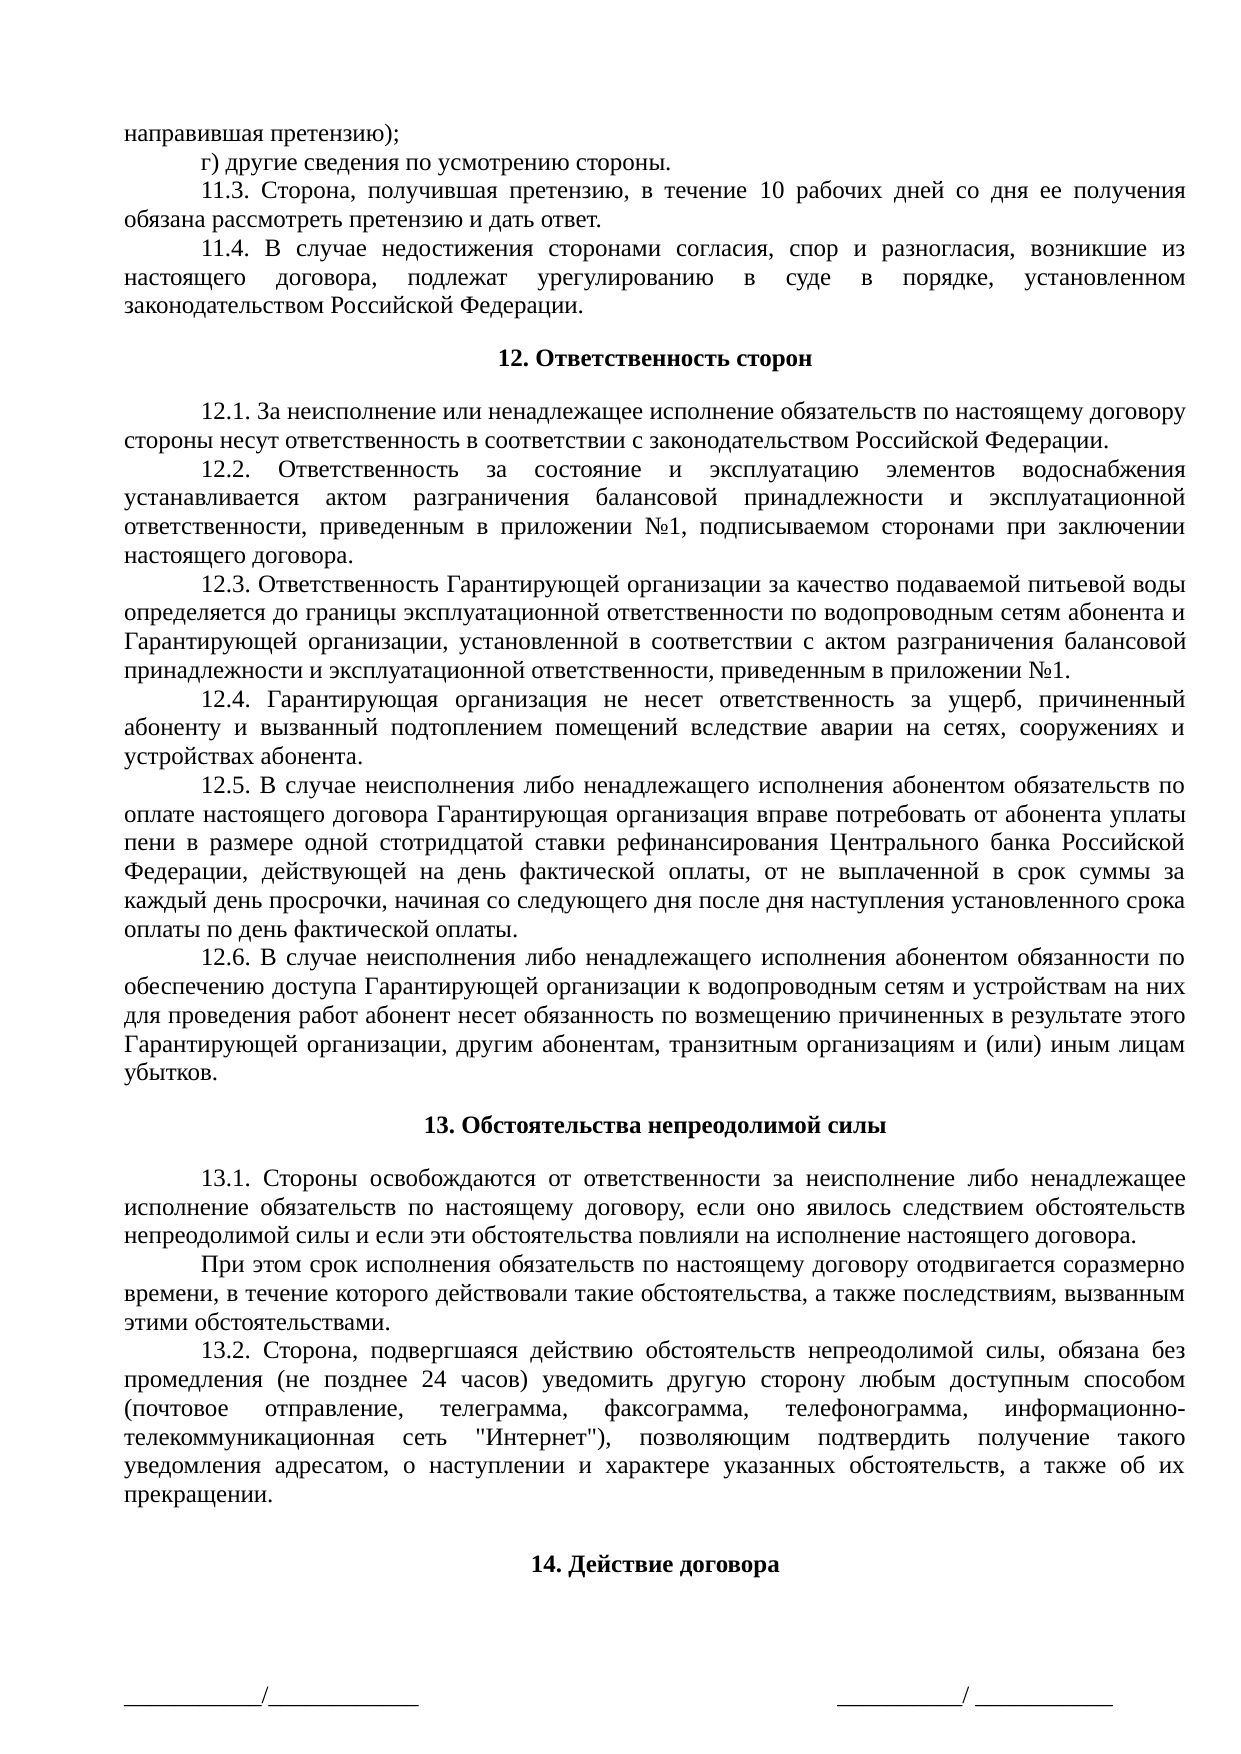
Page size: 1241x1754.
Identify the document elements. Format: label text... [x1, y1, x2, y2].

text 14. Действие договора [124, 1549, 1186, 1577]
text 12.5. В случае неисполнения либо ненадлежащего исполнения абонентом обязательств по оплате настоящего договора Гарантирующая организация вправе потребовать от абонента уплаты пени в размере одной стотридцатой ставки рефинансирования Центрального банка Российской Федерации, действующей на день фактической оплаты, от не выплаченной в срок суммы за каждый день просрочки, начиная со следующего дня после дня наступления установленного срока оплаты по день фактической оплаты. [124, 770, 1186, 942]
text 12.1. За неисполнение или ненадлежащее исполнение обязательств по настоящему договору стороны несут ответственность в соответствии с законодательством Российской Федерации. [124, 396, 1186, 454]
text 12.4. Гарантирующая организация не несет ответственность за ущерб, причиненный абоненту и вызванный подтоплением помещений вследствие аварии на сетях, сооружениях и устройствах абонента. [124, 684, 1186, 770]
text 13.1. Стороны освобождаются от ответственности за неисполнение либо ненадлежащее исполнение обязательств по настоящему договору, если оно явилось следствием обстоятельств непреодолимой силы и если эти обстоятельства повлияли на исполнение настоящего договора. [124, 1163, 1186, 1249]
text г) другие сведения по усмотрению стороны. [124, 147, 1186, 176]
text При этом срок исполнения обязательств по настоящему договору отодвигается соразмерно времени, в течение которого действовали такие обстоятельства, а также последствиям, вызванным этими обстоятельствами. [124, 1249, 1186, 1336]
text 11.3. Сторона, получившая претензию, в течение 10 рабочих дней со дня ее получения обязана рассмотреть претензию и дать ответ. [124, 176, 1186, 233]
text 13.2. Сторона, подвергшаяся действию обстоятельств непреодолимой силы, обязана без промедления (не позднее 24 часов) уведомить другую сторону любым доступным способом (почтовое отправление, телеграмма, факсограмма, телефонограмма, информационно-телекоммуникационная сеть "Интернет"), позволяющим подтвердить получение такого уведомления адресатом, о наступлении и характере указанных обстоятельств, а также об их прекращении. [124, 1336, 1186, 1508]
text 13. Обстоятельства непреодолимой силы [124, 1110, 1186, 1139]
text 11.4. В случае недостижения сторонами согласия, спор и разногласия, возникшие из настоящего договора, подлежат урегулированию в суде в порядке, установленном законодательством Российской Федерации. [124, 233, 1186, 319]
text направившая претензию); [124, 118, 1186, 147]
text 12.6. В случае неисполнения либо ненадлежащего исполнения абонентом обязанности по обеспечению доступа Гарантирующей организации к водопроводным сетям и устройствам на них для проведения работ абонент несет обязанность по возмещению причиненных в результате этого Гарантирующей организации, другим абонентам, транзитным организациям и (или) иным лицам убытков. [124, 942, 1186, 1086]
text 12.2. Ответственность за состояние и эксплуатацию элементов водоснабжения устанавливается актом разграничения балансовой принадлежности и эксплуатационной ответственности, приведенным в приложении №1, подписываемом сторонами при заключении настоящего договора. [124, 454, 1186, 569]
text 12.3. Ответственность Гарантирующей организации за качество подаваемой питьевой воды определяется до границы эксплуатационной ответственности по водопроводным сетям абонента и Гарантирующей организации, установленной в соответствии с актом разграничения балансовой принадлежности и эксплуатационной ответственности, приведенным в приложении №1. [124, 569, 1186, 684]
text 12. Ответственность сторон [124, 343, 1186, 372]
